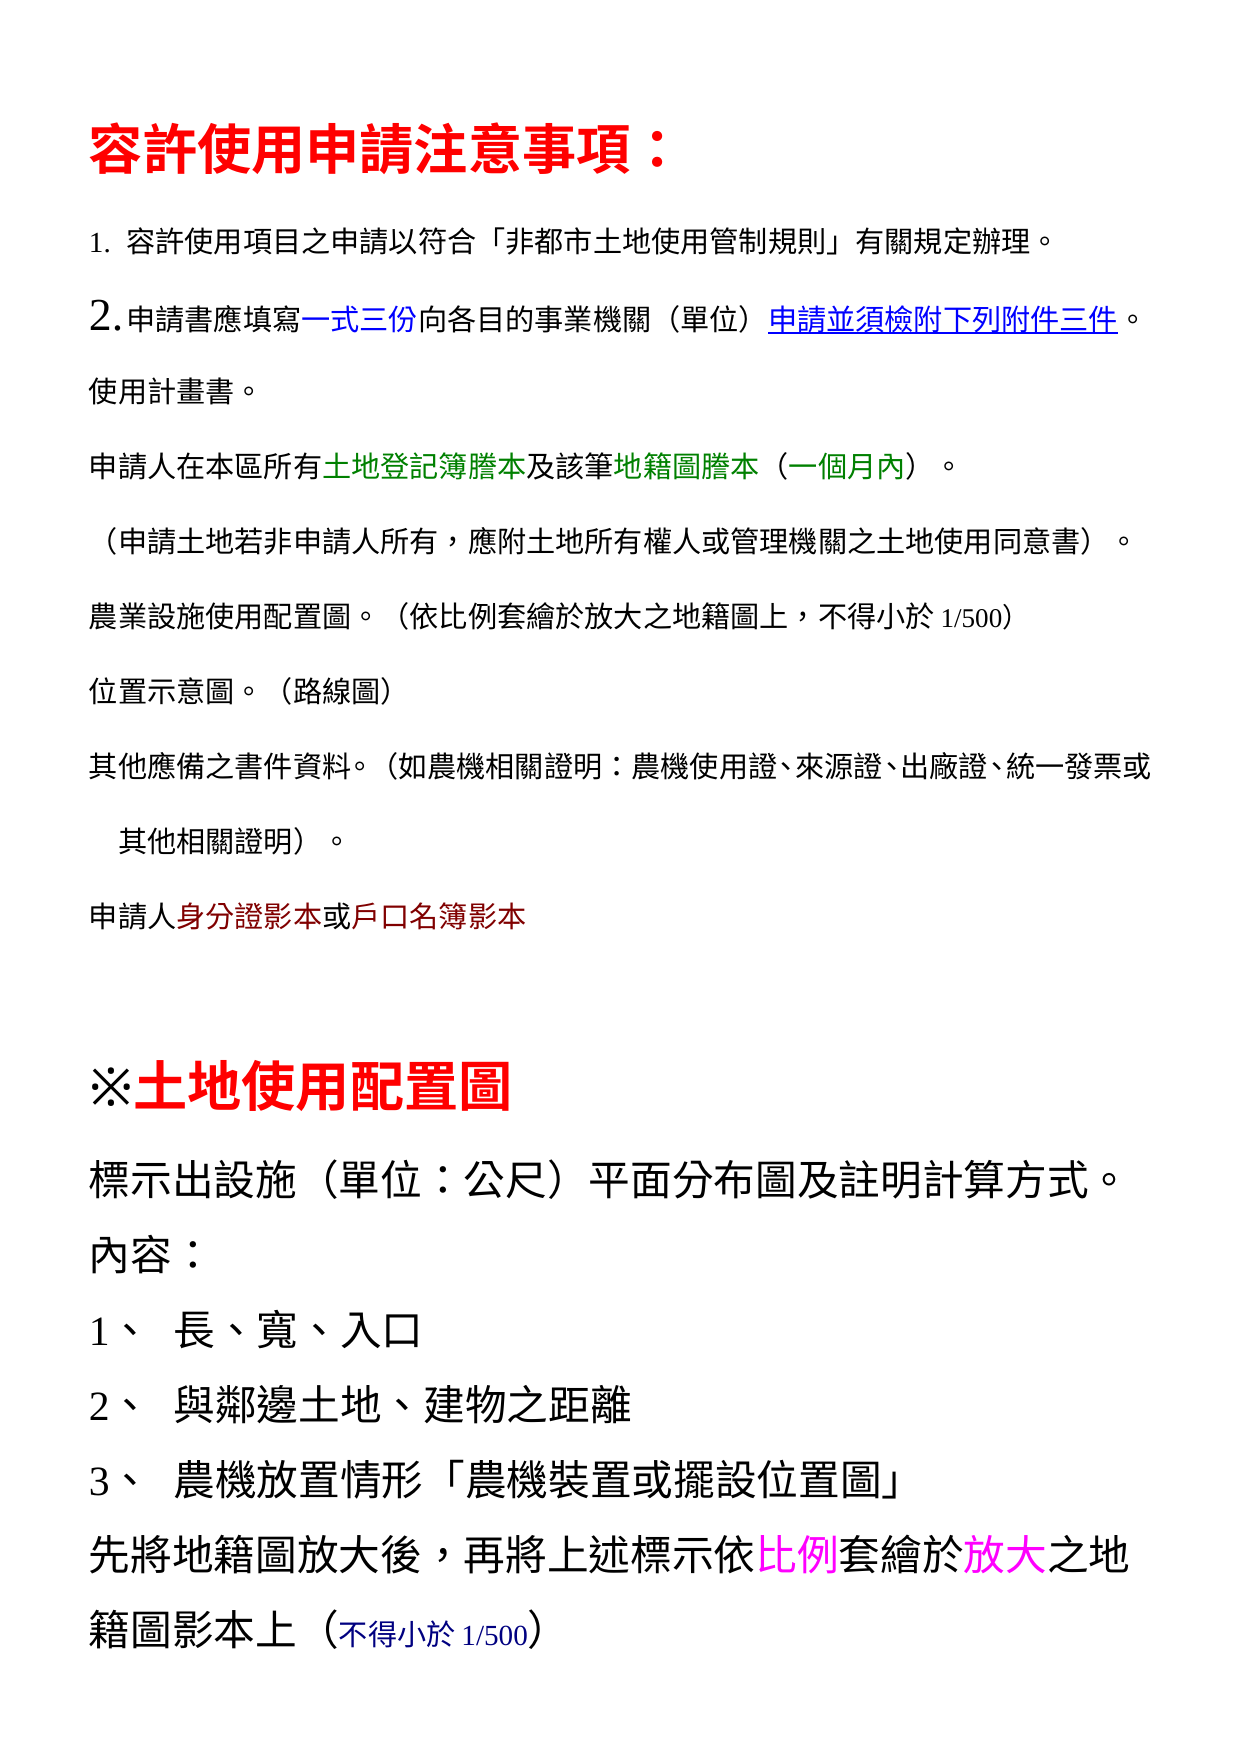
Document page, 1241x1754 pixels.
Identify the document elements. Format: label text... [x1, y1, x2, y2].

list 容許使用項目之申請以符合「非都市土地使用管制規則」有關規定辦理。 [89, 202, 1152, 277]
text 位置示意圖。（路線圖） [89, 652, 1152, 727]
text 農業設施使用配置圖。（依比例套繪於放大之地籍圖上，不得小於1/500） [89, 577, 1152, 652]
list 農機放置情形「農機裝置或擺設位置圖」 [89, 1439, 1152, 1514]
text 申請人在本區所有土地登記簿謄本及該筆地籍圖謄本（一個月內）。 [89, 427, 1152, 502]
text （申請土地若非申請人所有，應附土地所有權人或管理機關之土地使用同意書）。 [89, 502, 1152, 577]
list 長、寬、入口 [89, 1289, 1152, 1364]
text 其他應備之書件資料。（如農機相關證明：農機使用證、來源證、出廠證、統一發票或其他相關證明）。 [89, 727, 1152, 877]
list 與鄰邊土地、建物之距離 [89, 1364, 1152, 1439]
text 先將地籍圖放大後，再將上述標示依比例套繪於放大之地籍圖影本上（不得小於1/500） [89, 1514, 1152, 1664]
text 申請人身分證影本或戶口名簿影本 [89, 877, 1152, 952]
text 使用計畫書。 [89, 352, 1152, 427]
text 容許使用申請注意事項： [89, 89, 1152, 202]
text 標示出設施（單位：公尺）平面分布圖及註明計算方式。 [89, 1139, 1152, 1214]
text 內容： [89, 1214, 1152, 1289]
text ※土地使用配置圖 [89, 1027, 1152, 1139]
list 申請書應填寫一式三份向各目的事業機關（單位）申請並須檢附下列附件三件。 [89, 277, 1152, 352]
